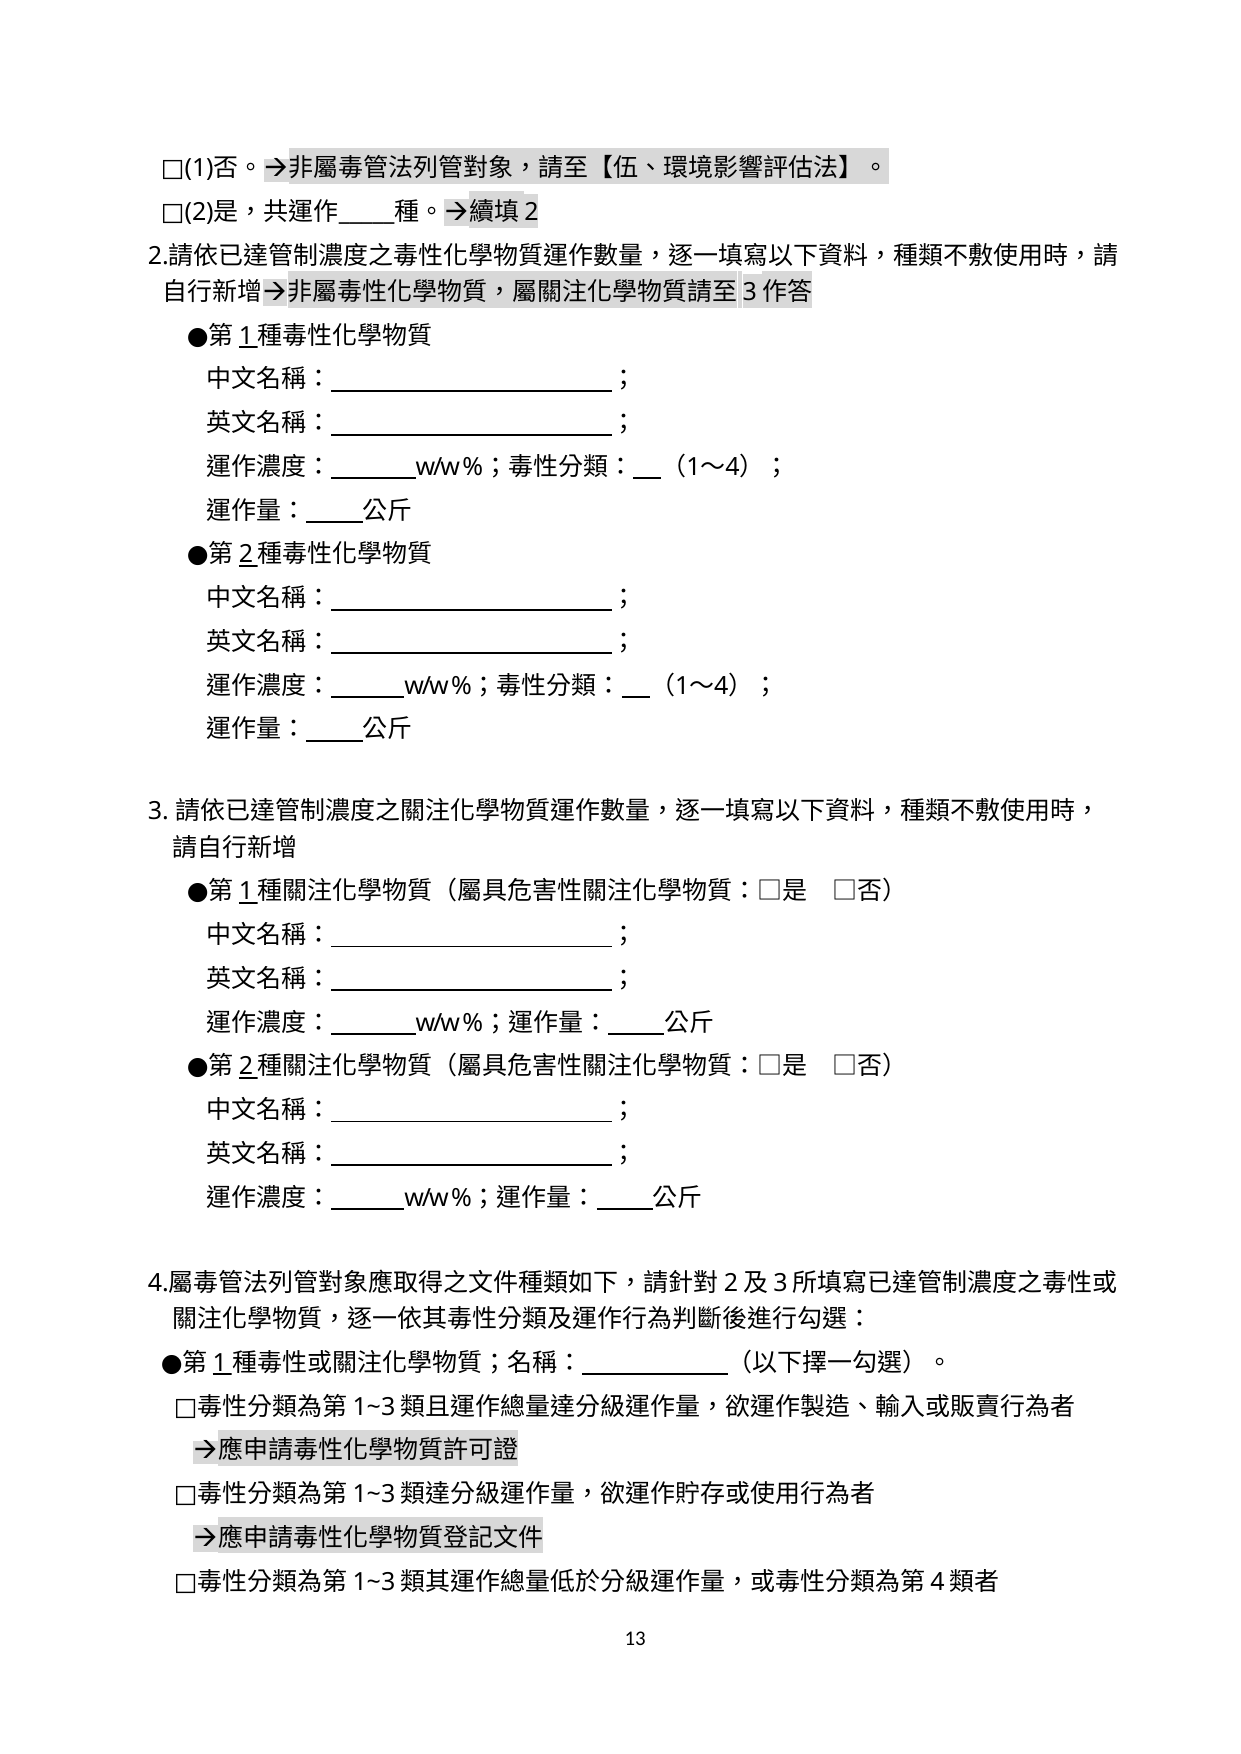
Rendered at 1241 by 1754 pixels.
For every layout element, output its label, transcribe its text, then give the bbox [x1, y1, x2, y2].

text □(2)是，共運作_____種。續填2 [148, 191, 1122, 228]
text □毒性分類為第1~3類且運作總量達分級運作量，欲運作製造、輸入或販賣行為者 [148, 1386, 1122, 1422]
text ●第2種毒性化學物質 [148, 534, 1122, 570]
text □(1)否。非屬毒管法列管對象，請至【伍、環境影響評估法】。 [148, 148, 1122, 184]
text 運作濃度： w/w %；運作量： 公斤 [148, 1002, 1122, 1038]
text 4.屬毒管法列管對象應取得之文件種類如下，請針對2及3所填寫已達管制濃度之毒性或關注化學物質，逐一依其毒性分類及運作行為判斷後進行勾選： [148, 1262, 1122, 1335]
text 應申請毒性化學物質登記文件 [148, 1517, 1122, 1553]
text ●第1種毒性化學物質 [148, 315, 1122, 351]
text 2.請依已達管制濃度之毒性化學物質運作數量，逐一填寫以下資料，種類不敷使用時，請自行新增非屬毒性化學物質，屬關注化學物質請至3作答 [148, 235, 1122, 308]
text 中文名稱： ； [148, 1089, 1122, 1126]
text 運作量： 公斤 [148, 709, 1122, 745]
text 英文名稱： ； [148, 1133, 1122, 1169]
text 英文名稱： ； [148, 621, 1122, 658]
text 英文名稱： ； [148, 958, 1122, 994]
text 運作濃度： w/w %；毒性分類： （1～4）； [148, 446, 1122, 483]
text 中文名稱： ； [148, 914, 1122, 951]
text 中文名稱： ； [148, 578, 1122, 614]
text 英文名稱： ； [148, 403, 1122, 439]
text ●第1種關注化學物質（屬具危害性關注化學物質：□是 □否） [148, 871, 1122, 907]
text □毒性分類為第1~3類達分級運作量，欲運作貯存或使用行為者 [148, 1473, 1122, 1510]
text ●第2種關注化學物質（屬具危害性關注化學物質：□是 □否） [148, 1046, 1122, 1082]
text 3. 請依已達管制濃度之關注化學物質運作數量，逐一填寫以下資料，種類不敷使用時，請自行新增 [148, 791, 1122, 863]
text 運作量： 公斤 [148, 490, 1122, 526]
text 運作濃度： w/w %；運作量： 公斤 [148, 1177, 1122, 1213]
text □毒性分類為第1~3類其運作總量低於分級運作量，或毒性分類為第4類者 [148, 1561, 1122, 1597]
text 應申請毒性化學物質許可證 [148, 1430, 1122, 1466]
text ●第1種毒性或關注化學物質；名稱： （以下擇一勾選）。 [148, 1342, 1122, 1378]
text 運作濃度： w/w %；毒性分類： （1～4）； [148, 665, 1122, 701]
text 中文名稱： ； [148, 359, 1122, 395]
